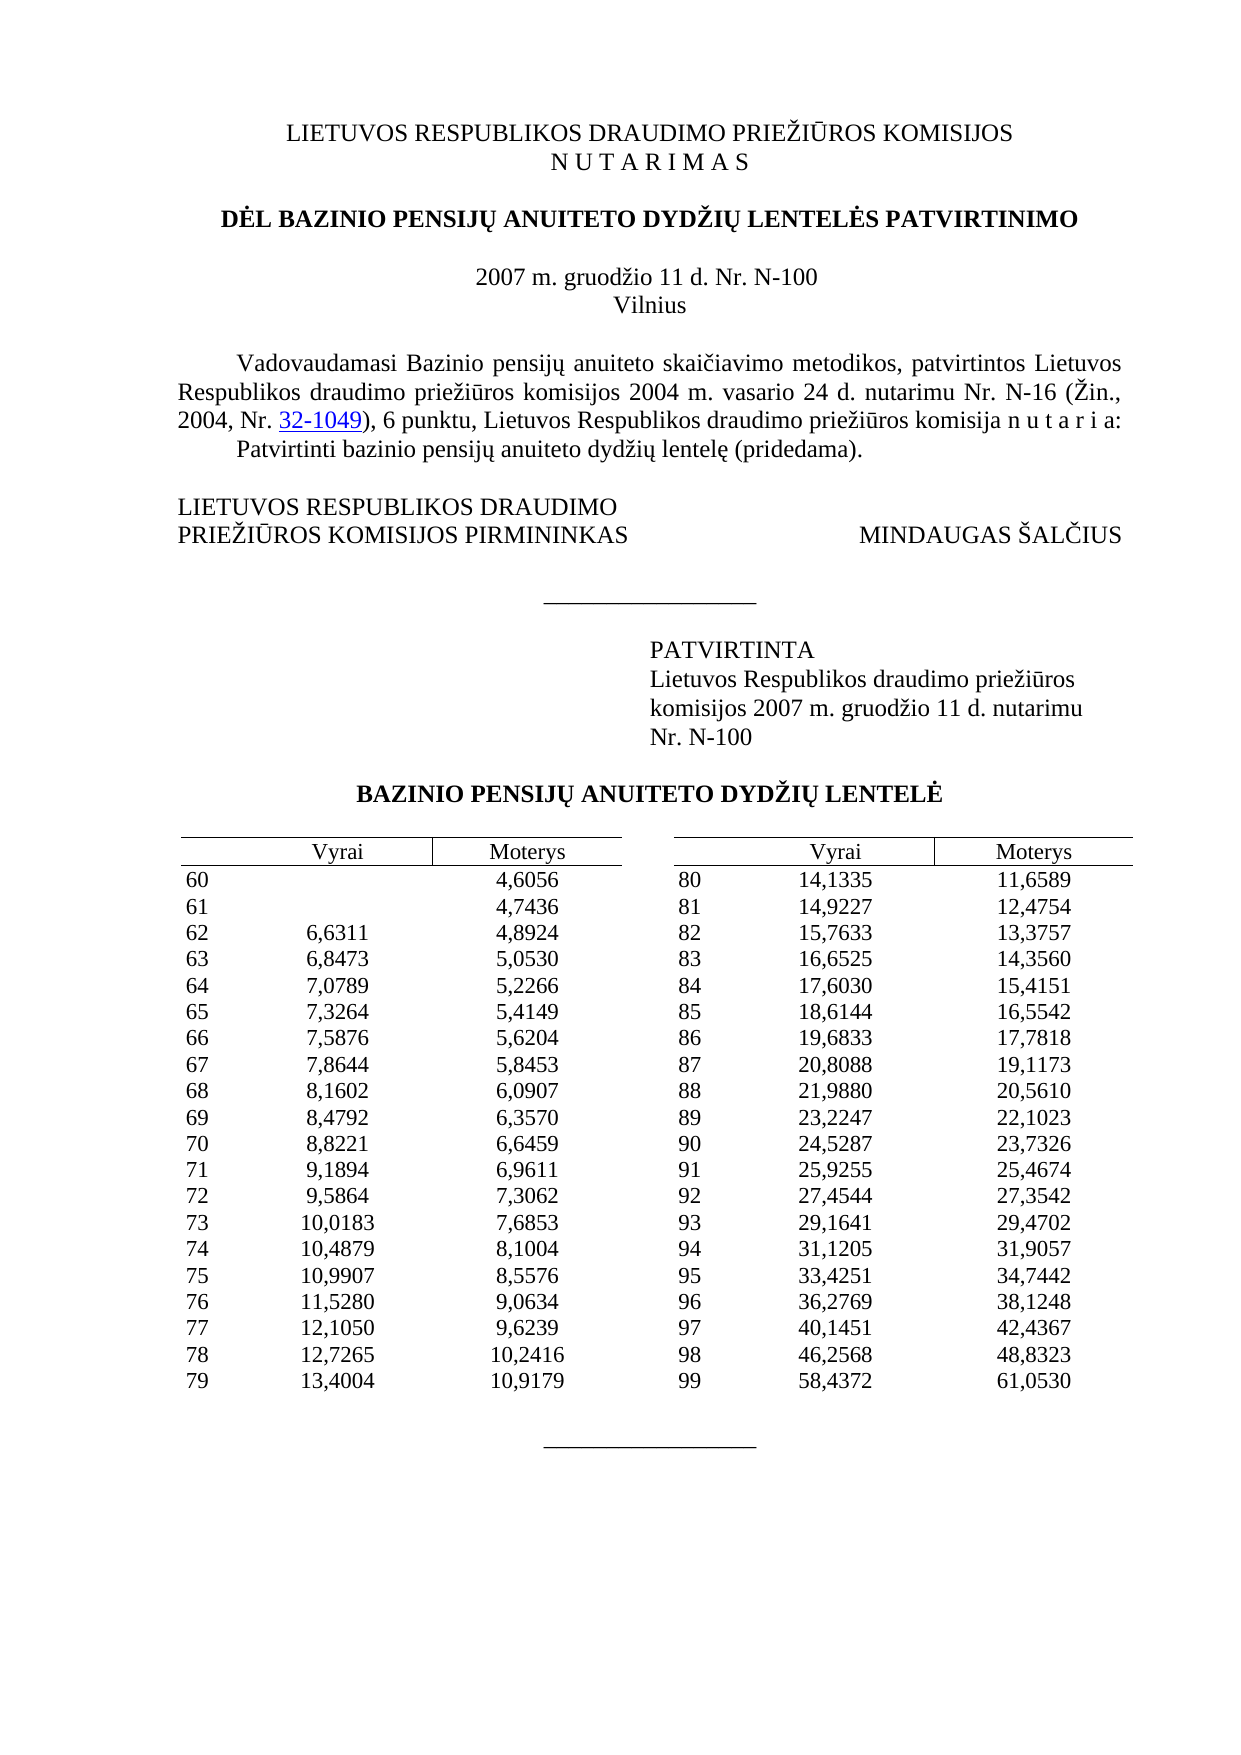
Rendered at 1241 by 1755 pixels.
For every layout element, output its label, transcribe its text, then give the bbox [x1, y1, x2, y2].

table_cell [428, 866, 432, 893]
text NUTARIMAS [177, 147, 1122, 176]
table_cell 65 [238, 998, 242, 1024]
table_cell [670, 1183, 674, 1209]
text Lietuvos Respublikos draudimo priežiūros komisijos 2007 m. gruodžio 11 d. nutarimu Nr. N-100 [649, 664, 1122, 751]
table_cell 98 [674, 1341, 678, 1367]
table_cell 99 [674, 1367, 678, 1393]
table_cell [622, 1156, 626, 1183]
table_cell 69 [181, 1104, 186, 1130]
table_cell 61 [238, 893, 242, 919]
table_cell 70 [181, 1130, 186, 1156]
table_cell 61 [181, 893, 186, 919]
table_cell 78 [181, 1341, 186, 1367]
table_cell 70 [238, 1130, 242, 1156]
table_cell [622, 1367, 626, 1393]
table_cell [670, 1051, 674, 1077]
table_cell 71 [238, 1156, 242, 1183]
table_cell [670, 1314, 674, 1341]
table_cell 63 [181, 945, 186, 972]
text Patvirtinti bazinio pensijų anuiteto dydžių lentelę (pridedama). [177, 434, 1122, 463]
table_cell 80 [732, 866, 736, 893]
table_cell 76 [181, 1288, 186, 1314]
table_cell [622, 1235, 626, 1262]
table_cell 96 [732, 1288, 736, 1314]
text Vilnius [177, 291, 1122, 319]
table_cell [670, 1288, 674, 1314]
table_cell 74 [238, 1235, 242, 1262]
table_cell [622, 1183, 626, 1209]
table_cell 66 [181, 1025, 186, 1051]
table_cell 82 [674, 919, 678, 945]
table_header [181, 838, 186, 865]
table_cell 64 [181, 972, 186, 998]
table_cell [670, 893, 674, 919]
table_cell 82 [732, 919, 736, 945]
table_cell 86 [674, 1025, 678, 1051]
text Vadovaudamasi Bazinio pensijų anuiteto skaičiavimo metodikos, patvirtintos Lietuvos Respublikos draudimo priežiūros komisijos 2004 m. vasario 24 d. nutarimu Nr. N-16 (Žin., 2004, Nr. 32-1049), 6 punktu, Lietuvos Respublikos draudimo priežiūros komisija nutaria: [177, 348, 1122, 434]
text _________________ [177, 1422, 1122, 1451]
table_cell [670, 945, 674, 972]
table_cell 62 [238, 919, 242, 945]
table_cell 89 [674, 1104, 678, 1130]
table_cell 87 [674, 1051, 678, 1077]
table_cell [670, 1025, 674, 1051]
table_cell 73 [238, 1209, 242, 1235]
table_cell 64 [238, 972, 242, 998]
table_cell 72 [238, 1183, 242, 1209]
table_cell [622, 1209, 626, 1235]
table_cell [622, 919, 626, 945]
table_header Vyrai [243, 838, 247, 865]
table_cell 72 [181, 1183, 186, 1209]
table_cell 79 [238, 1367, 242, 1393]
table_cell 93 [732, 1209, 736, 1235]
table_header [732, 838, 736, 865]
table_cell [622, 1025, 626, 1051]
table_cell [670, 1235, 674, 1262]
table_cell 69 [238, 1104, 242, 1130]
table_cell 67 [181, 1051, 186, 1077]
table_cell 74 [181, 1235, 186, 1262]
table_cell 62 [181, 919, 186, 945]
table_cell 77 [181, 1314, 186, 1341]
table_cell 75 [238, 1262, 242, 1288]
table_cell [243, 893, 247, 919]
table_cell 78 [238, 1341, 242, 1367]
table_cell 97 [732, 1314, 736, 1341]
table_cell 91 [732, 1156, 736, 1183]
table_cell [622, 945, 626, 972]
table_cell 60 [238, 866, 242, 893]
table_cell 92 [732, 1183, 736, 1209]
table_cell 81 [732, 893, 736, 919]
table_cell 85 [732, 998, 736, 1024]
table_cell [622, 1077, 626, 1103]
table_cell [670, 1367, 674, 1393]
table_cell 91 [674, 1156, 678, 1183]
table_cell 88 [674, 1077, 678, 1103]
text LIETUVOS RESPUBLIKOS DRAUDIMO PRIEŽIŪROS KOMISIJOS [177, 118, 1122, 147]
table_cell 94 [674, 1235, 678, 1262]
table_header [674, 838, 678, 865]
table_cell 60 [181, 866, 186, 893]
table_cell 94 [732, 1235, 736, 1262]
table_cell 79 [181, 1367, 186, 1393]
text 2007 m. gruodžio 11 d. Nr. N-100 [177, 262, 1122, 291]
table_cell 85 [674, 998, 678, 1024]
table_cell [622, 998, 626, 1024]
text PATVIRTINTA [649, 636, 1122, 664]
table_cell [670, 1156, 674, 1183]
table_cell [622, 865, 674, 893]
table_cell 84 [732, 972, 736, 998]
table_cell [670, 998, 674, 1024]
table_cell 92 [674, 1183, 678, 1209]
table_header Vyrai [428, 838, 432, 865]
table_header Vyrai [930, 838, 934, 865]
table_cell 67 [238, 1051, 242, 1077]
table_cell [622, 1341, 626, 1367]
table_cell 63 [238, 945, 242, 972]
table_cell 95 [732, 1262, 736, 1288]
table_cell 73 [181, 1209, 186, 1235]
table_cell [428, 893, 432, 919]
table_cell [622, 1130, 626, 1156]
table_cell 68 [238, 1077, 242, 1103]
table_cell [670, 972, 674, 998]
table_cell [622, 1104, 626, 1130]
table_cell [670, 919, 674, 945]
text PRIEŽIŪROS KOMISIJOS PIRMININKAS MINDAUGAS ŠALČIUS [177, 521, 1122, 549]
table_cell 66 [238, 1025, 242, 1051]
table_cell 68 [181, 1077, 186, 1103]
table_cell 89 [732, 1104, 736, 1130]
table_cell 77 [238, 1314, 242, 1341]
table_cell [670, 1262, 674, 1288]
table_cell 83 [674, 945, 678, 972]
table_cell 88 [732, 1077, 736, 1103]
table_cell 71 [181, 1156, 186, 1183]
table_cell 86 [732, 1025, 736, 1051]
text LIETUVOS RESPUBLIKOS DRAUDIMO [177, 492, 1122, 521]
text BAZINIO PENSIJŲ ANUITETO DYDŽIŲ LENTELĖ [177, 779, 1122, 808]
table_cell 90 [674, 1130, 678, 1156]
table_cell 96 [674, 1288, 678, 1314]
table_cell 87 [732, 1051, 736, 1077]
table_cell [670, 1077, 674, 1103]
table_header [622, 837, 674, 865]
table_cell 80 [674, 866, 678, 893]
table_cell [670, 1209, 674, 1235]
table_cell 84 [674, 972, 678, 998]
table_cell 75 [181, 1262, 186, 1288]
table_cell 90 [732, 1130, 736, 1156]
table_cell [622, 1051, 626, 1077]
text _________________ [177, 578, 1122, 607]
table_cell 99 [732, 1367, 736, 1393]
table_cell 83 [732, 945, 736, 972]
table_cell [670, 1130, 674, 1156]
table_cell [622, 893, 626, 919]
table_cell 76 [238, 1288, 242, 1314]
table_cell 97 [674, 1314, 678, 1341]
table_cell [243, 866, 247, 893]
table_cell [670, 1104, 674, 1130]
table_cell [622, 1262, 626, 1288]
table_cell [622, 972, 626, 998]
table_cell 98 [732, 1341, 736, 1367]
table_header Vyrai [736, 838, 740, 865]
table_cell 65 [181, 998, 186, 1024]
table_cell 93 [674, 1209, 678, 1235]
table_cell [622, 1288, 626, 1314]
table_cell [670, 1341, 674, 1367]
table_cell 81 [674, 893, 678, 919]
table_cell 95 [674, 1262, 678, 1288]
text DĖL BAZINIO PENSIJŲ ANUITETO DYDŽIŲ LENTELĖS PATVIRTINIMO [177, 204, 1122, 233]
table_header [238, 838, 242, 865]
table_cell [622, 1314, 626, 1341]
